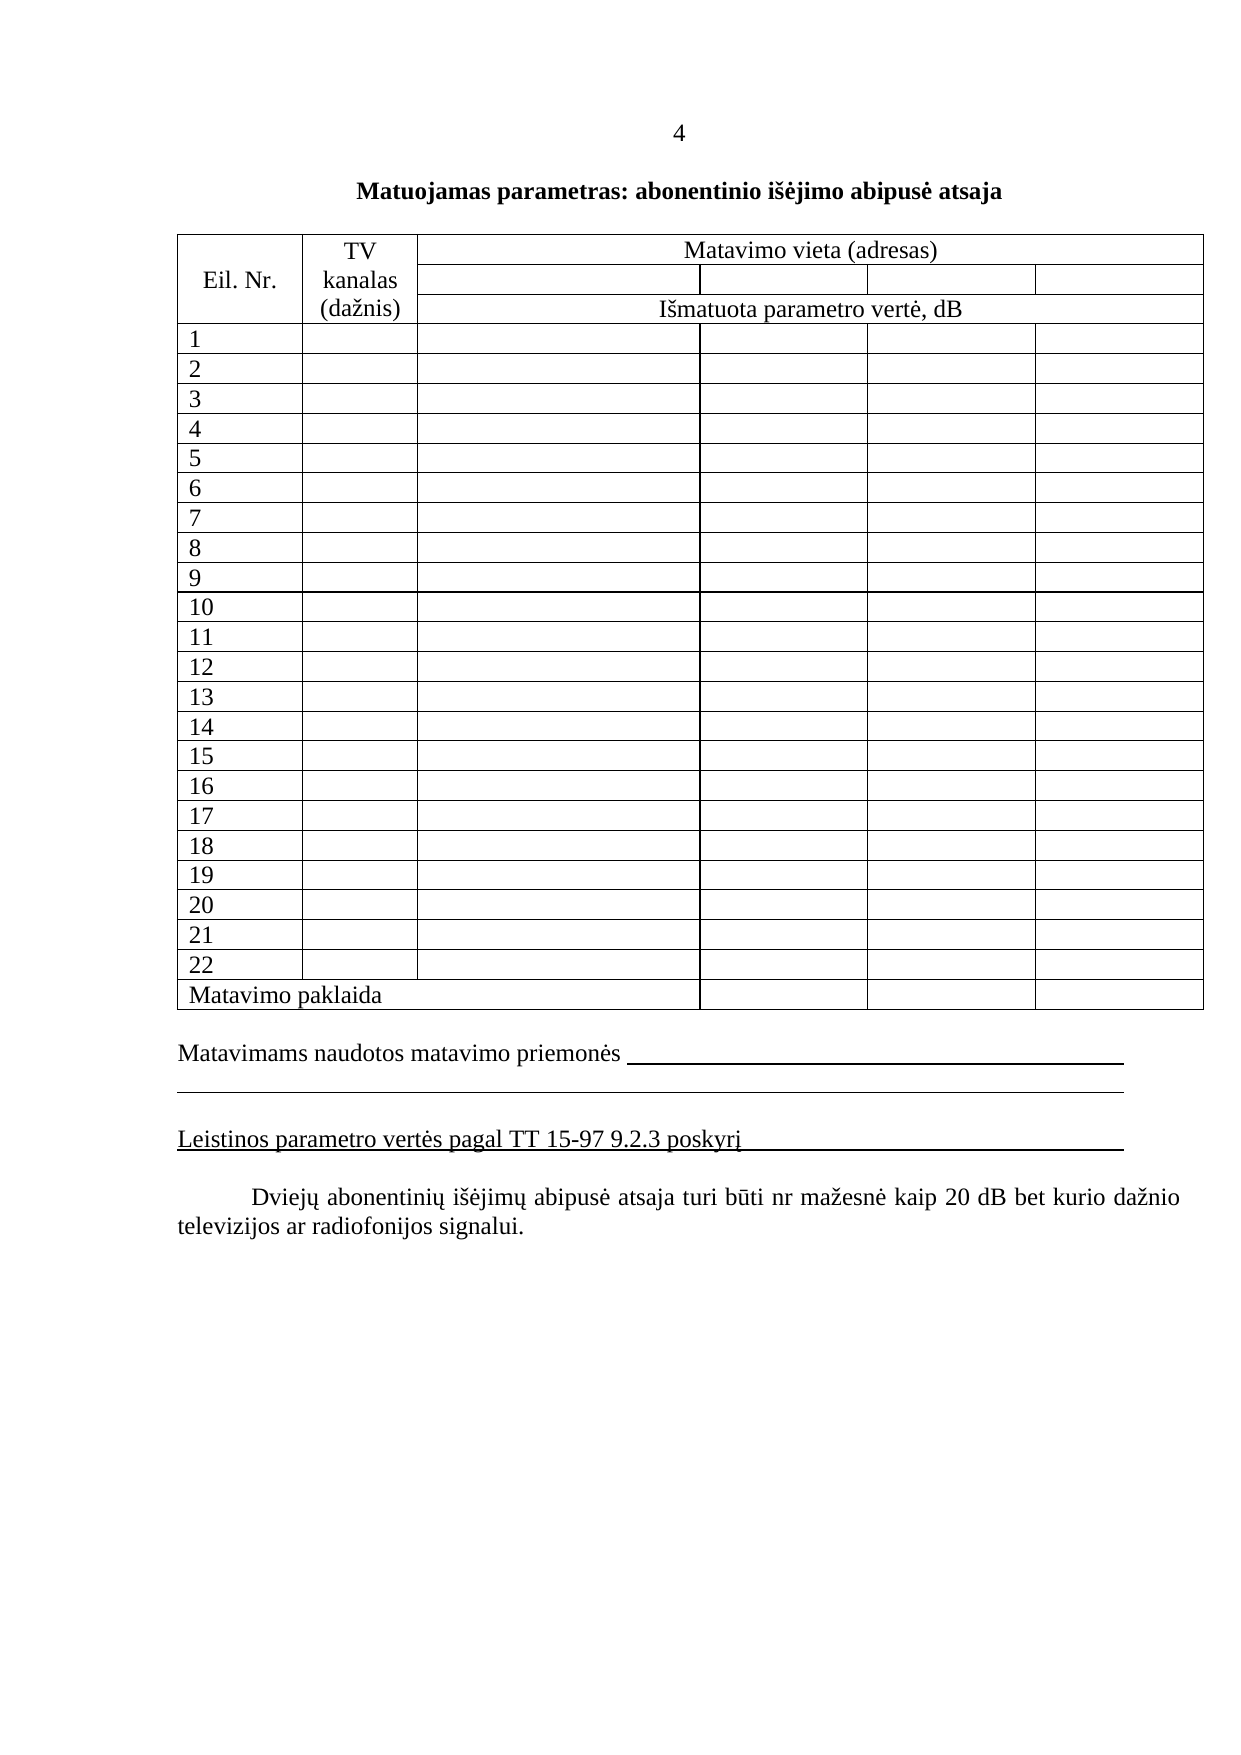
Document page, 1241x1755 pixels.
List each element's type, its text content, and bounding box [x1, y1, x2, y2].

table_cell [1036, 652, 1203, 681]
table_cell [1036, 414, 1203, 442]
table_cell 19 [178, 861, 302, 889]
table_cell [701, 384, 867, 413]
table_cell [303, 444, 417, 472]
table_cell 4 [178, 414, 302, 442]
table_cell [418, 533, 699, 562]
table_cell [1036, 801, 1203, 830]
table_cell [701, 890, 867, 919]
table_cell [701, 503, 867, 532]
table_cell [1036, 890, 1203, 919]
table_cell [868, 384, 1035, 413]
table_cell 16 [178, 771, 302, 800]
table_cell [303, 533, 417, 562]
table_cell 2 [178, 354, 302, 383]
table_cell [418, 622, 699, 651]
table_cell [303, 473, 417, 502]
table_cell [1036, 324, 1203, 353]
table_cell [303, 890, 417, 919]
text Dviejų abonentinių išėjimų abipusė atsaja turi būti nr mažesnė kaip 20 dB bet kurio dažnio televizijos ar radiofonijos signalui. [177, 1182, 1181, 1239]
table_cell [701, 980, 867, 1008]
table_cell 12 [178, 652, 302, 681]
table_cell 10 [178, 593, 302, 621]
table_cell [701, 652, 867, 681]
table_cell [418, 265, 699, 293]
table_cell [868, 652, 1035, 681]
table_cell [868, 980, 1035, 1008]
table_cell [1036, 741, 1203, 770]
table_cell [418, 384, 699, 413]
table_cell [1036, 384, 1203, 413]
table_cell [1036, 533, 1203, 562]
table_cell [868, 444, 1035, 472]
table_cell [1036, 473, 1203, 502]
table_cell 6 [178, 473, 302, 502]
table_cell [418, 801, 699, 830]
table_cell [418, 503, 699, 532]
table_cell 8 [178, 533, 302, 562]
table_cell [303, 801, 417, 830]
table_cell [868, 741, 1035, 770]
table_cell [303, 652, 417, 681]
text Matuojamas parametras: abonentinio išėjimo abipusė atsaja [177, 176, 1181, 205]
table_cell [868, 622, 1035, 651]
table_cell [303, 384, 417, 413]
table_cell [701, 682, 867, 711]
table_cell [418, 444, 699, 472]
table_cell [418, 682, 699, 711]
table_cell [701, 861, 867, 889]
table_cell [868, 712, 1035, 740]
table_cell 22 [178, 950, 302, 979]
text Matavimams naudotos matavimo priemonės [177, 1038, 1181, 1096]
table_cell [701, 444, 867, 472]
table_cell [303, 771, 417, 800]
table_cell [868, 324, 1035, 353]
table_cell [1036, 682, 1203, 711]
table_cell [418, 920, 699, 949]
table_cell [418, 861, 699, 889]
table_cell 21 [178, 920, 302, 949]
table_cell [418, 593, 699, 621]
table_cell 18 [178, 831, 302, 859]
table_cell [868, 354, 1035, 383]
table_cell [418, 414, 699, 442]
table_cell [868, 473, 1035, 502]
table_cell [303, 324, 417, 353]
table_cell [868, 831, 1035, 859]
table_cell 3 [178, 384, 302, 413]
table_cell [1036, 354, 1203, 383]
table_cell [1036, 444, 1203, 472]
table_cell [1036, 712, 1203, 740]
table_cell [1036, 831, 1203, 859]
table_cell [701, 712, 867, 740]
table_cell [701, 354, 867, 383]
table_cell [1036, 861, 1203, 889]
table_cell Išmatuota parametro vertė, dB [418, 295, 1203, 323]
table_cell [701, 950, 867, 979]
table_cell [701, 741, 867, 770]
table_cell [868, 890, 1035, 919]
table_cell [868, 861, 1035, 889]
table_cell [701, 622, 867, 651]
table_cell [418, 771, 699, 800]
table_cell [1036, 563, 1203, 591]
table_cell [1036, 980, 1203, 1008]
table_cell [303, 682, 417, 711]
table_cell 15 [178, 741, 302, 770]
table_cell [418, 354, 699, 383]
table_cell [303, 622, 417, 651]
table_cell [701, 801, 867, 830]
table_cell [701, 831, 867, 859]
table_cell [1036, 503, 1203, 532]
table_cell [303, 503, 417, 532]
table_cell 9 [178, 563, 302, 591]
table_cell [701, 265, 867, 293]
table_cell 20 [178, 890, 302, 919]
table_cell [868, 920, 1035, 949]
table_cell 11 [178, 622, 302, 651]
table_cell [1036, 771, 1203, 800]
table_cell [701, 473, 867, 502]
text Leistinos parametro vertės pagal TT 15-97 9.2.3 poskyrį [177, 1124, 1181, 1153]
table_cell [303, 414, 417, 442]
table_cell [303, 593, 417, 621]
table_cell [418, 741, 699, 770]
table_cell [701, 533, 867, 562]
table_cell [701, 324, 867, 353]
table_cell 5 [178, 444, 302, 472]
table_cell [701, 771, 867, 800]
table_header Matavimo vieta (adresas) [418, 235, 1203, 264]
table_cell [418, 563, 699, 591]
table_cell [868, 503, 1035, 532]
table_cell [1036, 265, 1203, 293]
table_cell [303, 950, 417, 979]
table_cell [868, 563, 1035, 591]
table_cell [1036, 950, 1203, 979]
table_cell [868, 950, 1035, 979]
table_cell [701, 563, 867, 591]
table_header TV kanalas (dažnis) [303, 235, 417, 323]
table_cell [868, 265, 1035, 293]
table_cell [303, 741, 417, 770]
table_cell [303, 861, 417, 889]
table_cell [418, 890, 699, 919]
table_cell [1036, 622, 1203, 651]
table_cell [868, 533, 1035, 562]
table_cell [868, 682, 1035, 711]
table_cell [868, 771, 1035, 800]
table_cell 14 [178, 712, 302, 740]
table_cell 13 [178, 682, 302, 711]
table_cell 17 [178, 801, 302, 830]
table_cell [1036, 593, 1203, 621]
table_cell [868, 414, 1035, 442]
table_cell [418, 831, 699, 859]
table_cell [418, 324, 699, 353]
table_cell [303, 831, 417, 859]
table_cell [701, 920, 867, 949]
table_cell [303, 712, 417, 740]
table_cell [418, 652, 699, 681]
table_cell [868, 801, 1035, 830]
table_cell [303, 920, 417, 949]
table_cell [701, 593, 867, 621]
table_cell Matavimo paklaida [178, 980, 699, 1008]
table_cell [701, 414, 867, 442]
table_cell 1 [178, 324, 302, 353]
table_cell [303, 563, 417, 591]
table_cell [1036, 920, 1203, 949]
table_header Eil. Nr. [178, 235, 302, 323]
table_cell [868, 593, 1035, 621]
table_cell [418, 712, 699, 740]
table_cell [418, 950, 699, 979]
table_cell [418, 473, 699, 502]
table_cell [303, 354, 417, 383]
table_cell 7 [178, 503, 302, 532]
